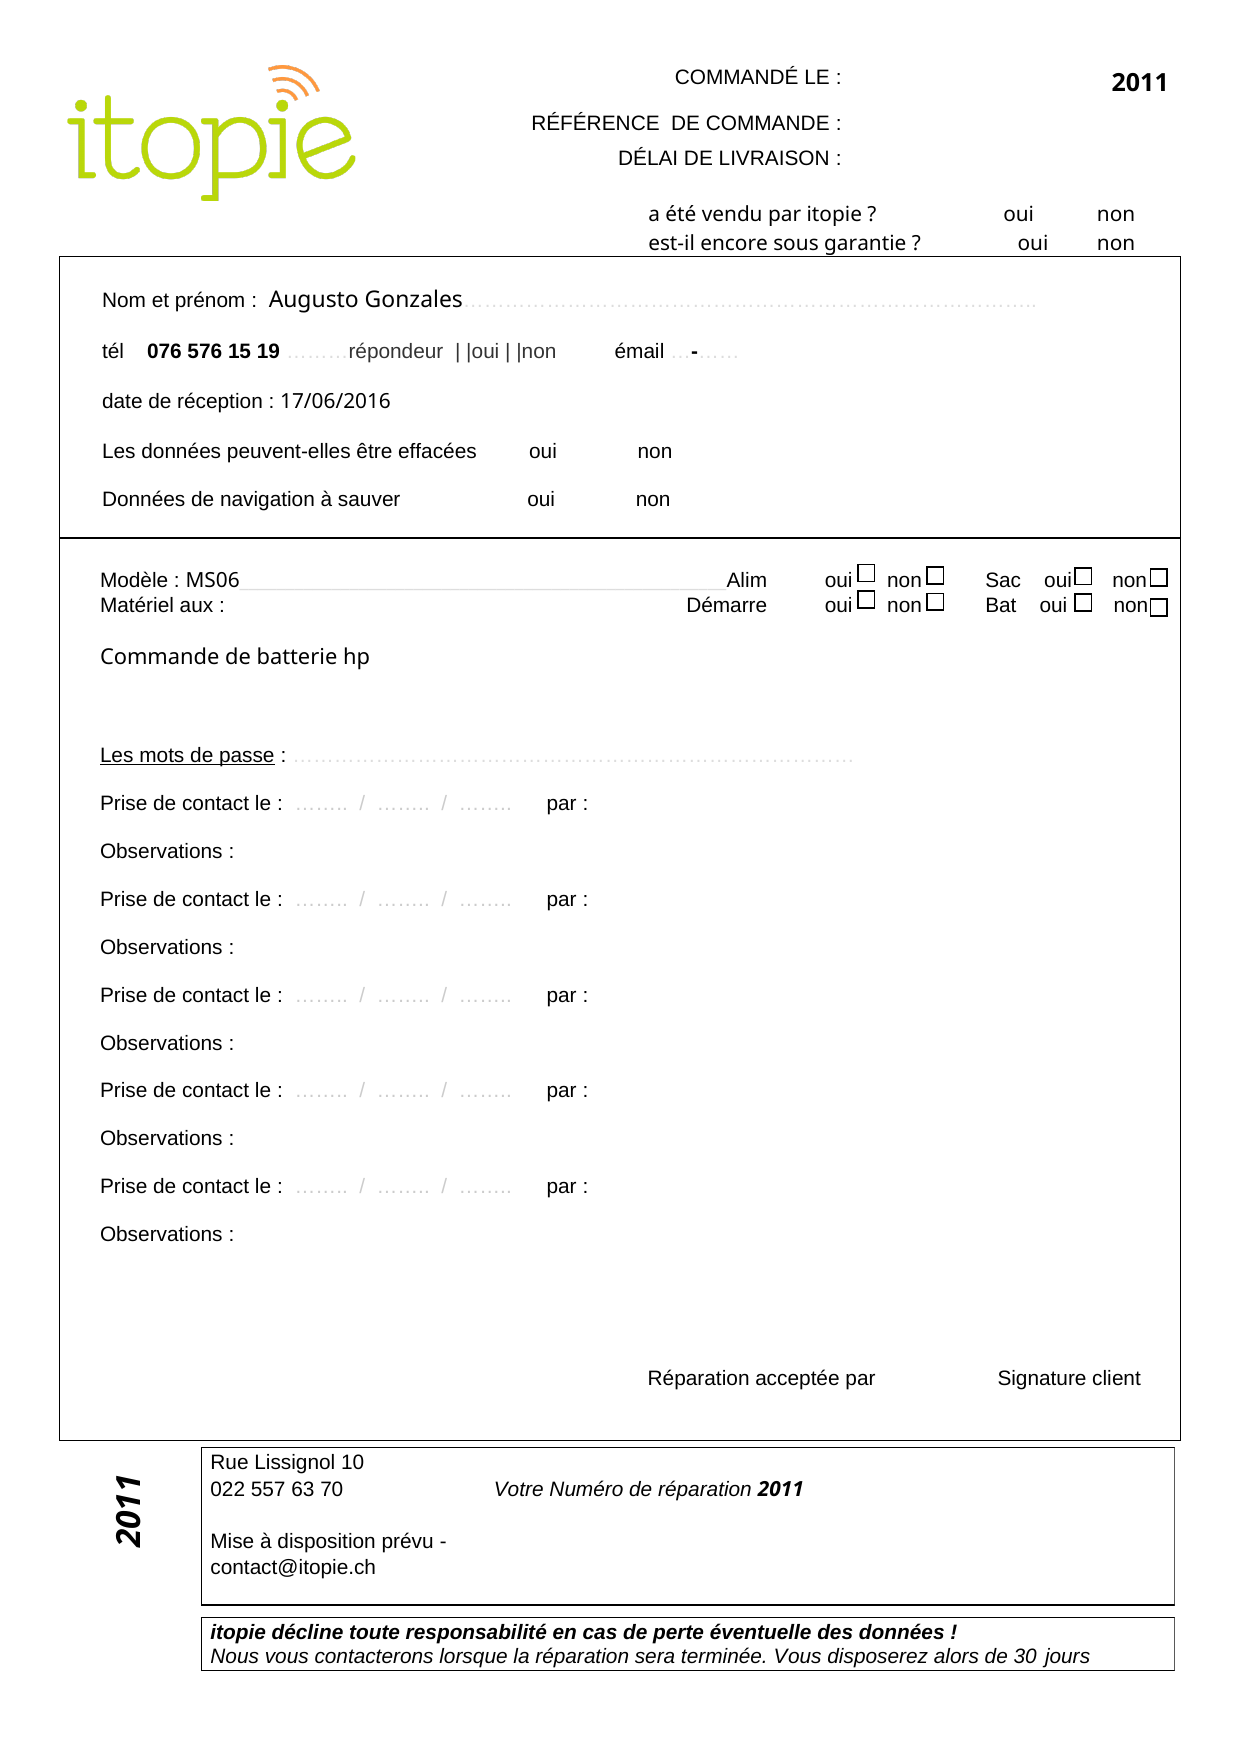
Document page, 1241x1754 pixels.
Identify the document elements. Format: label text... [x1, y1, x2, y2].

table_header 2011 [59, 1441, 195, 1677]
text Commande de batterie hp [60, 638, 1180, 671]
text Observations : [60, 1123, 1180, 1150]
text Les données peuvent-elles être effacées oui non [60, 436, 1180, 463]
picture [67, 65, 356, 201]
text tél 076 576 15 19 ………répondeur | |oui | |non émail …-…… [60, 335, 1180, 362]
text est-il encore sous garantie ? oui non [59, 228, 1181, 256]
text Matériel aux : Démarre oui non Bat oui non [60, 590, 1180, 617]
text Nom et prénom : Augusto Gonzales……………………………………………………………………….. [60, 280, 1180, 314]
table_cell DÉLAI DE LIVRAISON : [490, 140, 847, 175]
text Observations : [60, 1027, 1180, 1054]
text Prise de contact le : …….. / …….. / …….. par : [60, 788, 1180, 815]
text Prise de contact le : …….. / …….. / …….. par : [60, 1075, 1180, 1102]
table_cell RÉFÉRENCE DE COMMANDE : [490, 105, 847, 140]
text a été vendu par itopie ? oui non [59, 199, 1181, 228]
table_cell itopie décline toute responsabilité en cas de perte éventuelle des données ! Nous vous contacterons lorsque la réparation sera terminée. Vous disposerez alors de 30 jours [195, 1611, 1180, 1677]
text Prise de contact le : …….. / …….. / …….. par : [60, 883, 1180, 911]
text Prise de contact le : …….. / …….. / …….. par : [60, 979, 1180, 1006]
text Les mots de passe : ……………………………………………………………………… [60, 740, 1180, 767]
text Prise de contact le : …….. / …….. / …….. par : [60, 1171, 1180, 1198]
table_header 2011 [847, 59, 1180, 104]
text Modèle : MS06 Alim oui non Sac oui non [60, 562, 856, 590]
text Observations : [60, 931, 1180, 958]
text Modèle : MS06 Alim oui non Sac oui non [879, 562, 925, 590]
text date de réception : 17/06/2016 [60, 383, 1180, 415]
text Observations : [60, 836, 1180, 863]
text Données de navigation à sauver oui non [60, 484, 1180, 511]
table_header COMMANDÉ LE : [490, 59, 847, 104]
table_header Rue Lissignol 10 022 557 63 70 Votre Numéro de réparation 2011 Mise à disposition prévu - contact@itopie.ch [195, 1441, 1180, 1611]
text Réparation acceptée par Signature client [60, 1363, 1180, 1390]
text Modèle : MS06 Alim oui non Sac oui non [948, 562, 1180, 590]
text Observations : [60, 1219, 1180, 1246]
table_cell [847, 140, 1180, 175]
table_cell [847, 105, 1180, 140]
